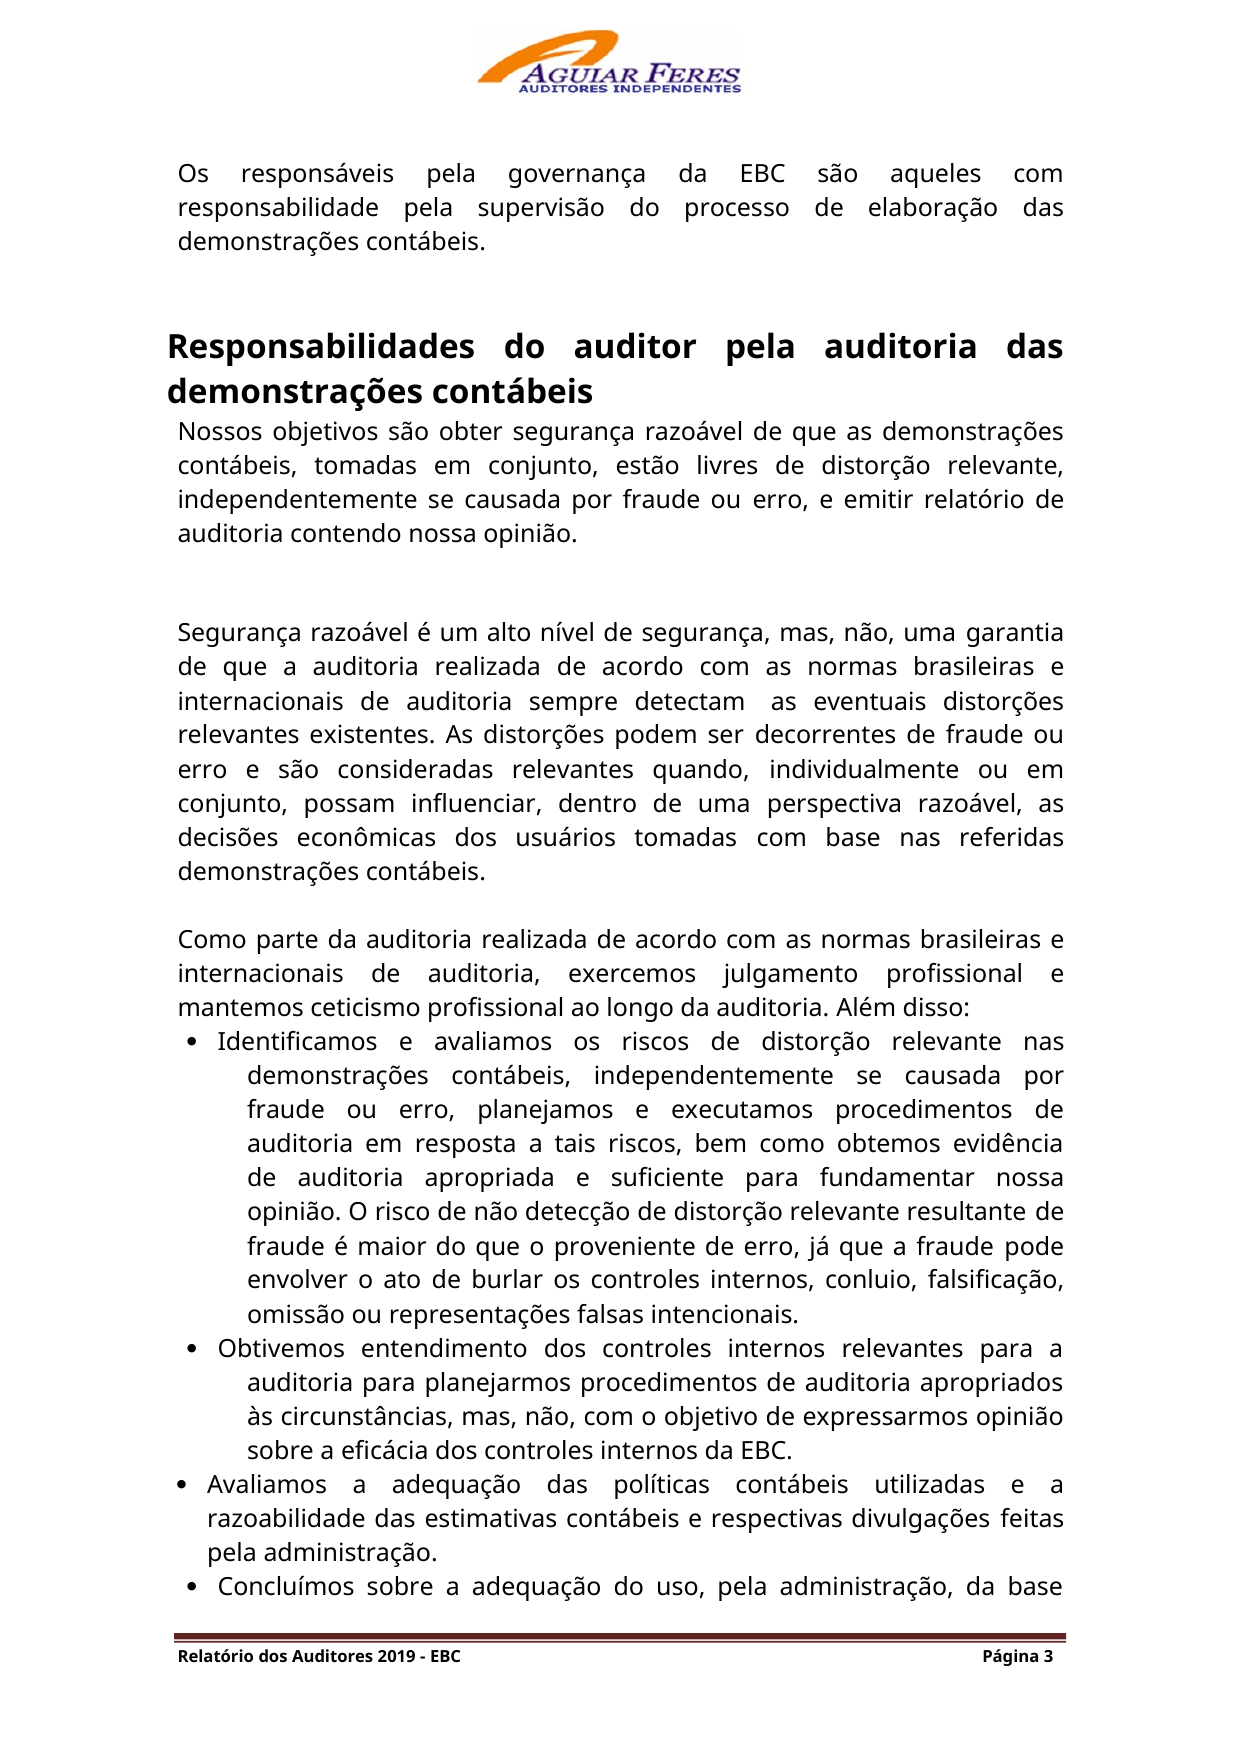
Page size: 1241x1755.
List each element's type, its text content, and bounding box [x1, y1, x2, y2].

text Segurança razoável é um alto nível de segurança, mas, não, uma garantia de que a auditoria realizada de acordo com as normas brasileiras e internacionais de auditoria sempre detectam as eventuais distorções relevantes existentes. As distorções podem ser decorrentes de fraude ou erro e são consideradas relevantes quando, individualmente ou em conjunto, possam influenciar, dentro de uma perspectiva razoável, as decisões econômicas dos usuários tomadas com base nas referidas demonstrações contábeis. [177, 615, 1064, 887]
list Avaliamos a adequação das políticas contábeis utilizadas e a razoabilidade das estimativas contábeis e respectivas divulgações feitas pela administração. [177, 1467, 1064, 1569]
text Nossos objetivos são obter segurança razoável de que as demonstrações contábeis, tomadas em conjunto, estão livres de distorção relevante, independentemente se causada por fraude ou erro, e emitir relatório de auditoria contendo nossa opinião. [177, 414, 1064, 550]
text Como parte da auditoria realizada de acordo com as normas brasileiras e internacionais de auditoria, exercemos julgamento profissional e mantemos ceticismo profissional ao longo da auditoria. Além disso: [177, 922, 1064, 1024]
subtitle Responsabilidades do auditor pela auditoria das demonstrações contábeis [167, 323, 1064, 414]
text Os responsáveis pela governança da EBC são aqueles com responsabilidade pela supervisão do processo de elaboração das demonstrações contábeis. [177, 156, 1064, 258]
list Obtivemos entendimento dos controles internos relevantes para a auditoria para planejarmos procedimentos de auditoria apropriados às circunstâncias, mas, não, com o objetivo de expressarmos opinião sobre a eficácia dos controles internos da EBC. [187, 1330, 1064, 1467]
list Identificamos e avaliamos os riscos de distorção relevante nas demonstrações contábeis, independentemente se causada por fraude ou erro, planejamos e executamos procedimentos de auditoria em resposta a tais riscos, bem como obtemos evidência de auditoria apropriada e suficiente para fundamentar nossa opinião. O risco de não detecção de distorção relevante resultante de fraude é maior do que o proveniente de erro, já que a fraude pode envolver o ato de burlar os controles internos, conluio, falsificação, omissão ou representações falsas intencionais. [187, 1024, 1064, 1330]
list Concluímos sobre a adequação do uso, pela administração, da base [187, 1569, 1064, 1603]
